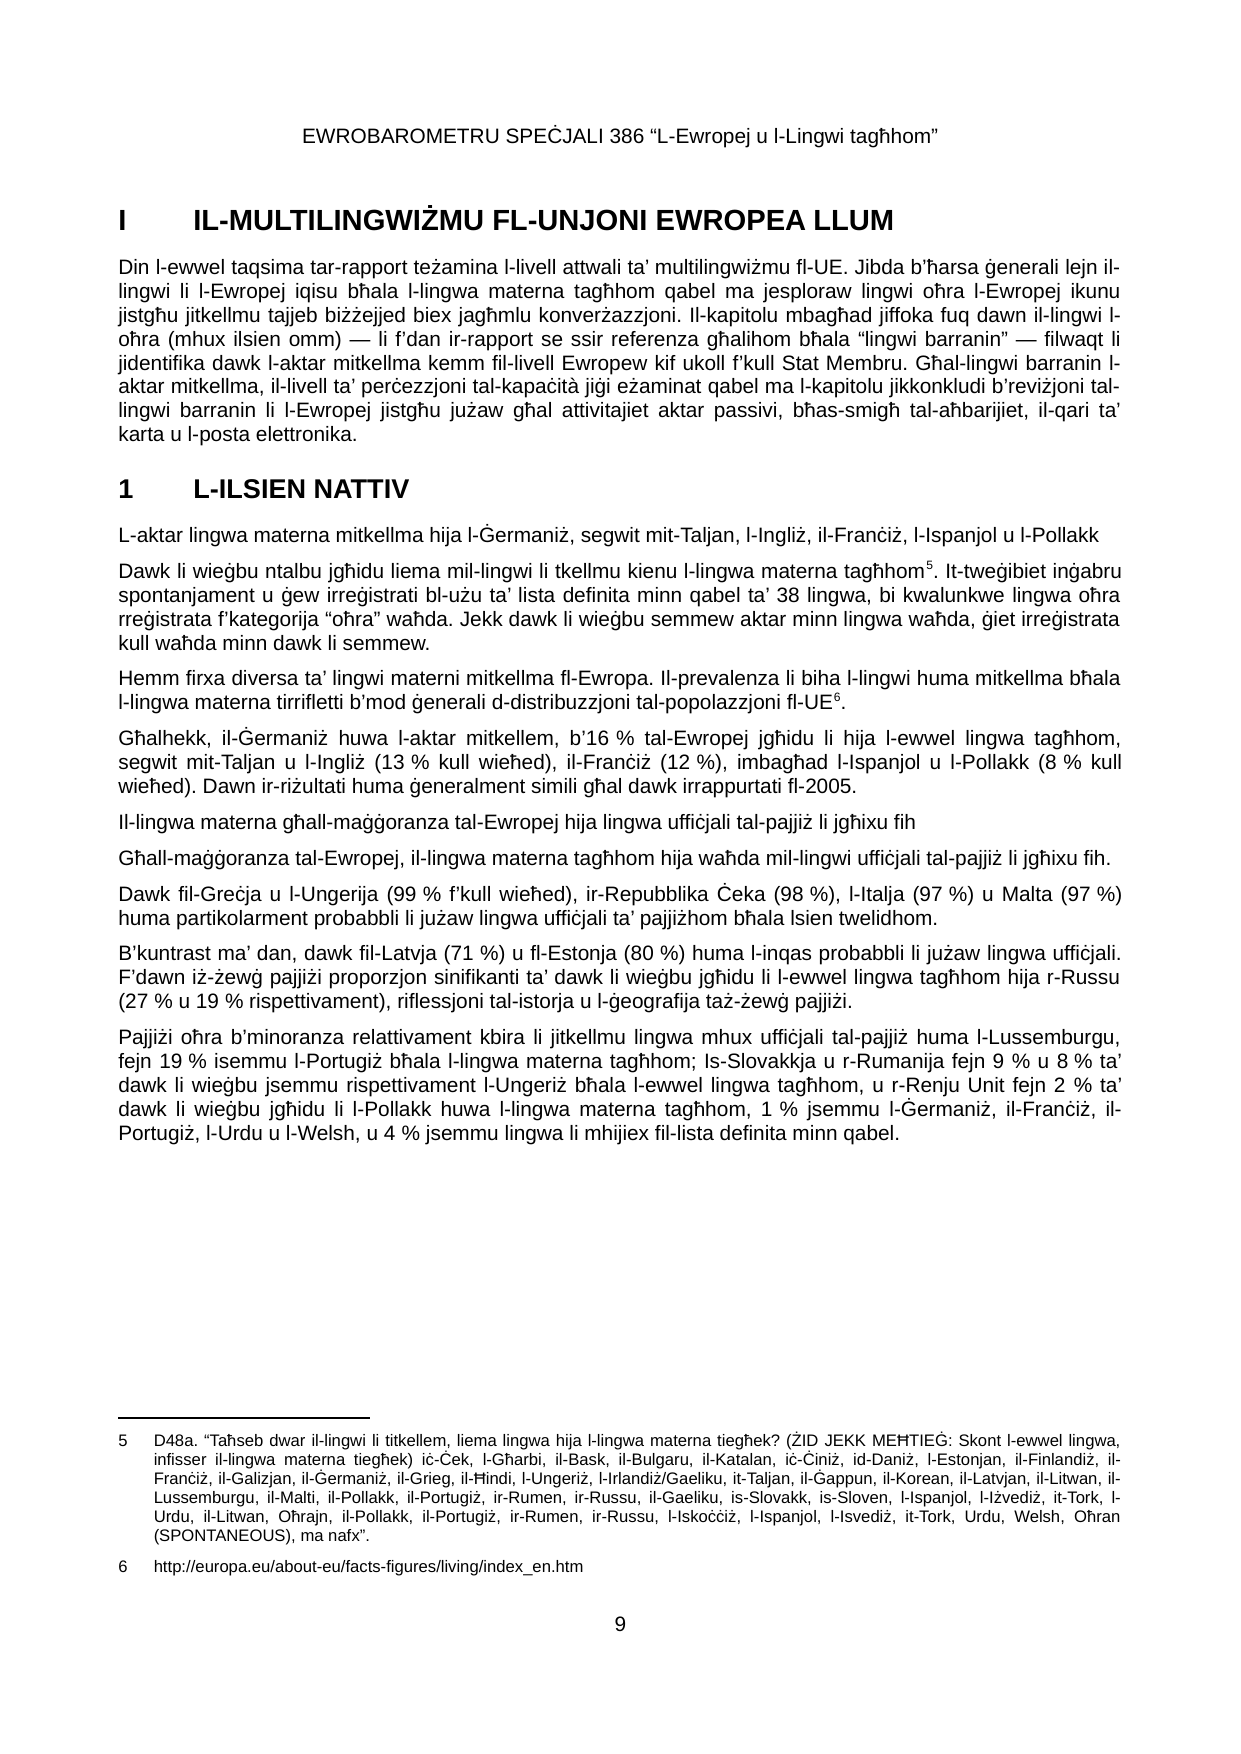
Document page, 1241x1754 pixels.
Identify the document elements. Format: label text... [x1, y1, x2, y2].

text Din l-ewwel taqsima tar-rapport teżamina l-livell attwali ta’ multilingwiżmu fl-UE. Jibda b’ħarsa ġenerali lejn il-lingwi li l-Ewropej iqisu bħala l-lingwa materna tagħhom qabel ma jesploraw lingwi oħra l-Ewropej ikunu jistgħu jitkellmu tajjeb biżżejjed biex jagħmlu konverżazzjoni. Il-kapitolu mbagħad jiffoka fuq dawn il-lingwi l-oħra (mhux ilsien omm) — li f’dan ir-rapport se ssir referenza għalihom bħala “lingwi barranin” — filwaqt li jidentifika dawk l-aktar mitkellma kemm fil-livell Ewropew kif ukoll f’kull Stat Membru. Għal-lingwi barranin l-aktar mitkellma, il-livell ta’ perċezzjoni tal-kapaċità jiġi eżaminat qabel ma l-kapitolu jikkonkludi b’reviżjoni tal-lingwi barranin li l-Ewropej jistgħu jużaw għal attivitajiet aktar passivi, bħas-smigħ tal-aħbarijiet, il-qari ta’ karta u l-posta elettronika. [118, 254, 1122, 446]
text Il-lingwa materna għall-maġġoranza tal-Ewropej hija lingwa uffiċjali tal-pajjiż li jgħixu fih [118, 810, 1122, 834]
text Pajjiżi oħra b’minoranza relattivament kbira li jitkellmu lingwa mhux uffiċjali tal-pajjiż huma l-Lussemburgu, fejn 19 % isemmu l-Portugiż bħala l-lingwa materna tagħhom; Is-Slovakkja u r-Rumanija fejn 9 % u 8 % ta’ dawk li wieġbu jsemmu rispettivament l-Ungeriż bħala l-ewwel lingwa tagħhom, u r-Renju Unit fejn 2 % ta’ dawk li wieġbu jgħidu li l-Pollakk huwa l-lingwa materna tagħhom, 1 % jsemmu l-Ġermaniż, il-Franċiż, il-Portugiż, l-Urdu u l-Welsh, u 4 % jsemmu lingwa li mhijiex fil-lista definita minn qabel. [118, 1025, 1122, 1145]
text Hemm firxa diversa ta’ lingwi materni mitkellma fl-Ewropa. Il-prevalenza li biha l-lingwi huma mitkellma bħala l-lingwa materna tirrifletti b’mod ġenerali d-distribuzzjoni tal-popolazzjoni fl-UE. [118, 666, 1122, 714]
subtitle L-ILSIEN NATTIV [118, 473, 1122, 504]
subtitle IL-MULTILINGWIŻMU FL-UNJONI EWROPEA LLUM [118, 202, 1122, 236]
text Għall-maġġoranza tal-Ewropej, il-lingwa materna tagħhom hija waħda mil-lingwi uffiċjali tal-pajjiż li jgħixu fih. [118, 846, 1122, 869]
text http://europa.eu/about-eu/facts-figures/living/index_en.htm [118, 1557, 1122, 1576]
text D48a. “Taħseb dwar il-lingwi li titkellem, liema lingwa hija l-lingwa materna tiegħek? (ŻID JEKK MEĦTIEĠ: Skont l-ewwel lingwa, infisser il-lingwa materna tiegħek) iċ-Ċek, l-Għarbi, il-Bask, il-Bulgaru, il-Katalan, iċ-Ċiniż, id-Daniż, l-Estonjan, il-Finlandiż, il-Franċiż, il-Galizjan, il-Ġermaniż, il-Grieg, il-Ħindi, l-Ungeriż, l-Irlandiż/Gaeliku, it-Taljan, il-Ġappun, il-Korean, il-Latvjan, il-Litwan, il-Lussemburgu, il-Malti, il-Pollakk, il-Portugiż, ir-Rumen, ir-Russu, il-Gaeliku, is-Slovakk, is-Sloven, l-Ispanjol, l-Iżvediż, it-Tork, l-Urdu, il-Litwan, Oħrajn, il-Pollakk, il-Portugiż, ir-Rumen, ir-Russu, l-Iskoċċiż, l-Ispanjol, l-Isvediż, it-Tork, Urdu, Welsh, Oħran (SPONTANEOUS), ma nafx”. [118, 1430, 1122, 1545]
text Dawk li wieġbu ntalbu jgħidu liema mil-lingwi li tkellmu kienu l-lingwa materna tagħhom. It-tweġibiet inġabru spontanjament u ġew irreġistrati bl-użu ta’ lista definita minn qabel ta’ 38 lingwa, bi kwalunkwe lingwa oħra rreġistrata f’kategorija “oħra” waħda. Jekk dawk li wieġbu semmew aktar minn lingwa waħda, ġiet irreġistrata kull waħda minn dawk li semmew. [118, 558, 1122, 654]
text L-aktar lingwa materna mitkellma hija l-Ġermaniż, segwit mit-Taljan, l-Ingliż, il-Franċiż, l-Ispanjol u l-Pollakk [118, 523, 1122, 547]
text B’kuntrast ma’ dan, dawk fil-Latvja (71 %) u fl-Estonja (80 %) huma l-inqas probabbli li jużaw lingwa uffiċjali. F’dawn iż-żewġ pajjiżi proporzjon sinifikanti ta’ dawk li wieġbu jgħidu li l-ewwel lingwa tagħhom hija r-Russu (27 % u 19 % rispettivament), riflessjoni tal-istorja u l-ġeografija taż-żewġ pajjiżi. [118, 941, 1122, 1013]
text Għalhekk, il-Ġermaniż huwa l-aktar mitkellem, b’16 % tal-Ewropej jgħidu li hija l-ewwel lingwa tagħhom, segwit mit-Taljan u l-Ingliż (13 % kull wieħed), il-Franċiż (12 %), imbagħad l-Ispanjol u l-Pollakk (8 % kull wieħed). Dawn ir-riżultati huma ġeneralment simili għal dawk irrappurtati fl-2005. [118, 726, 1122, 798]
text Dawk fil-Greċja u l-Ungerija (99 % f’kull wieħed), ir-Repubblika Ċeka (98 %), l-Italja (97 %) u Malta (97 %) huma partikolarment probabbli li jużaw lingwa uffiċjali ta’ pajjiżhom bħala lsien twelidhom. [118, 881, 1122, 929]
